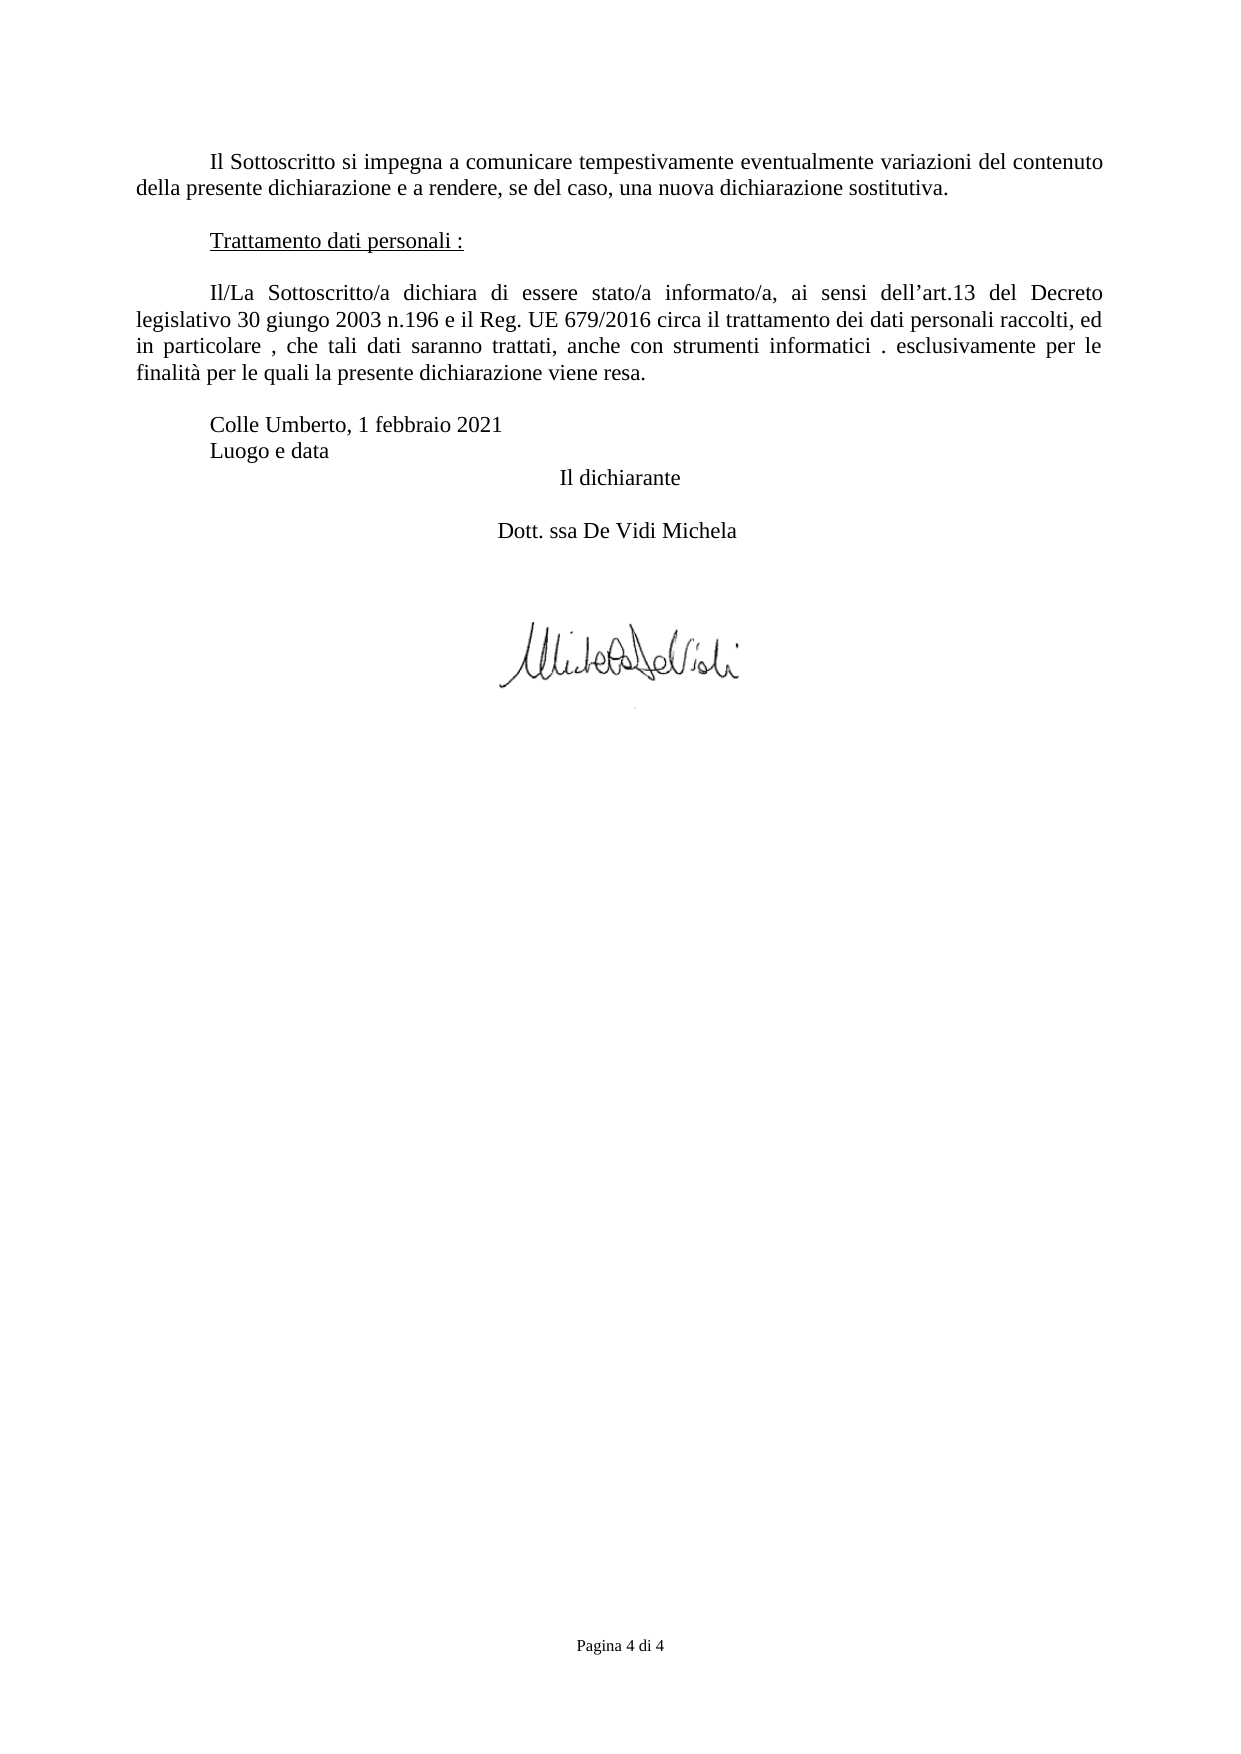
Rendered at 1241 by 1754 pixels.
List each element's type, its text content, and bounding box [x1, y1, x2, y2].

text Il dichiarante [136, 464, 1104, 490]
text Il Sottoscritto si impegna a comunicare tempestivamente eventualmente variazioni del contenuto della presente dichiarazione e a rendere, se del caso, una nuova dichiarazione sostitutiva. [136, 148, 1104, 200]
text Dott. ssa De Vidi Michela [136, 517, 1104, 543]
text Trattamento dati personali : [136, 227, 1104, 253]
text Colle Umberto, 1 febbraio 2021 [136, 411, 1104, 438]
text Il/La Sottoscritto/a dichiara di essere stato/a informato/a, ai sensi dell’art.13 del Decreto legislativo 30 giungo 2003 n.196 e il Reg. UE 679/2016 circa il trattamento dei dati personali raccolti, ed in particolare , che tali dati saranno trattati, anche con strumenti informatici . esclusivamente per le finalità per le quali la presente dichiarazione viene resa. [136, 279, 1104, 385]
text Luogo e data [136, 438, 1104, 464]
